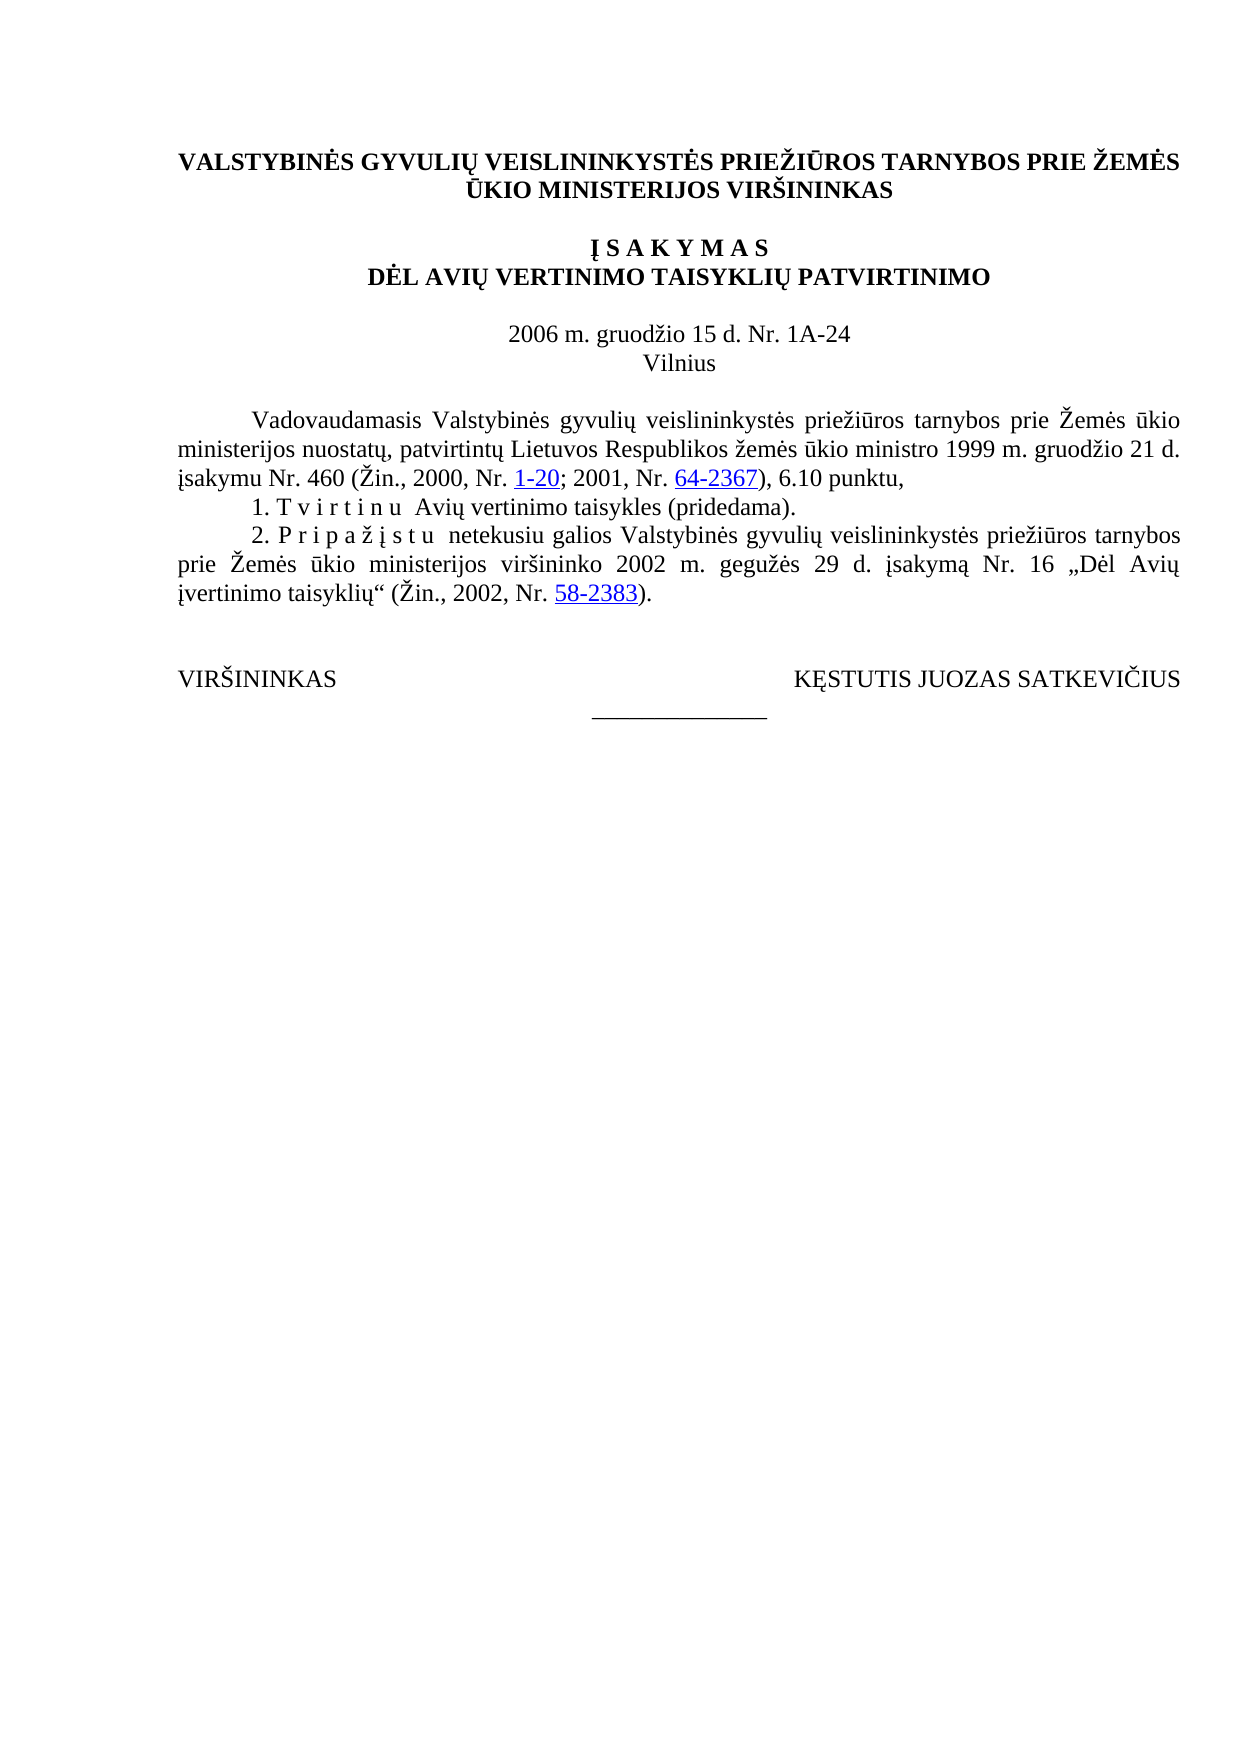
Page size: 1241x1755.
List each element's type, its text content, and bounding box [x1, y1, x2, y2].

text Į S A K Y M A S [177, 233, 1181, 262]
text Vadovaudamasis Valstybinės gyvulių veislininkystės priežiūros tarnybos prie Žemės ūkio ministerijos nuostatų, patvirtintų Lietuvos Respublikos žemės ūkio ministro 1999 m. gruodžio 21 d. įsakymu Nr. 460 (Žin., 2000, Nr. 1-20; 2001, Nr. 64-2367), 6.10 punktu, [177, 406, 1181, 492]
text VALSTYBINĖS GYVULIŲ VEISLININKYSTĖS PRIEŽIŪROS TARNYBOS PRIE ŽEMĖS ŪKIO MINISTERIJOS VIRŠININKAS [177, 147, 1181, 204]
text 2. Pripažįstu netekusiu galios Valstybinės gyvulių veislininkystės priežiūros tarnybos prie Žemės ūkio ministerijos viršininko 2002 m. gegužės 29 d. įsakymą Nr. 16 „Dėl Avių įvertinimo taisyklių“ (Žin., 2002, Nr. 58-2383). [177, 521, 1181, 607]
text Vilnius [177, 348, 1181, 377]
text 2006 m. gruodžio 15 d. Nr. 1A-24 [177, 319, 1181, 348]
text 1. Tvirtinu Avių vertinimo taisykles (pridedama). [177, 492, 1181, 521]
text VIRŠININKAS KĘSTUTIS JUOZAS SATKEVIČIUS [177, 664, 1181, 693]
text DĖL AVIŲ VERTINIMO TAISYKLIŲ PATVIRTINIMO [177, 262, 1181, 291]
text ______________ [177, 693, 1181, 722]
